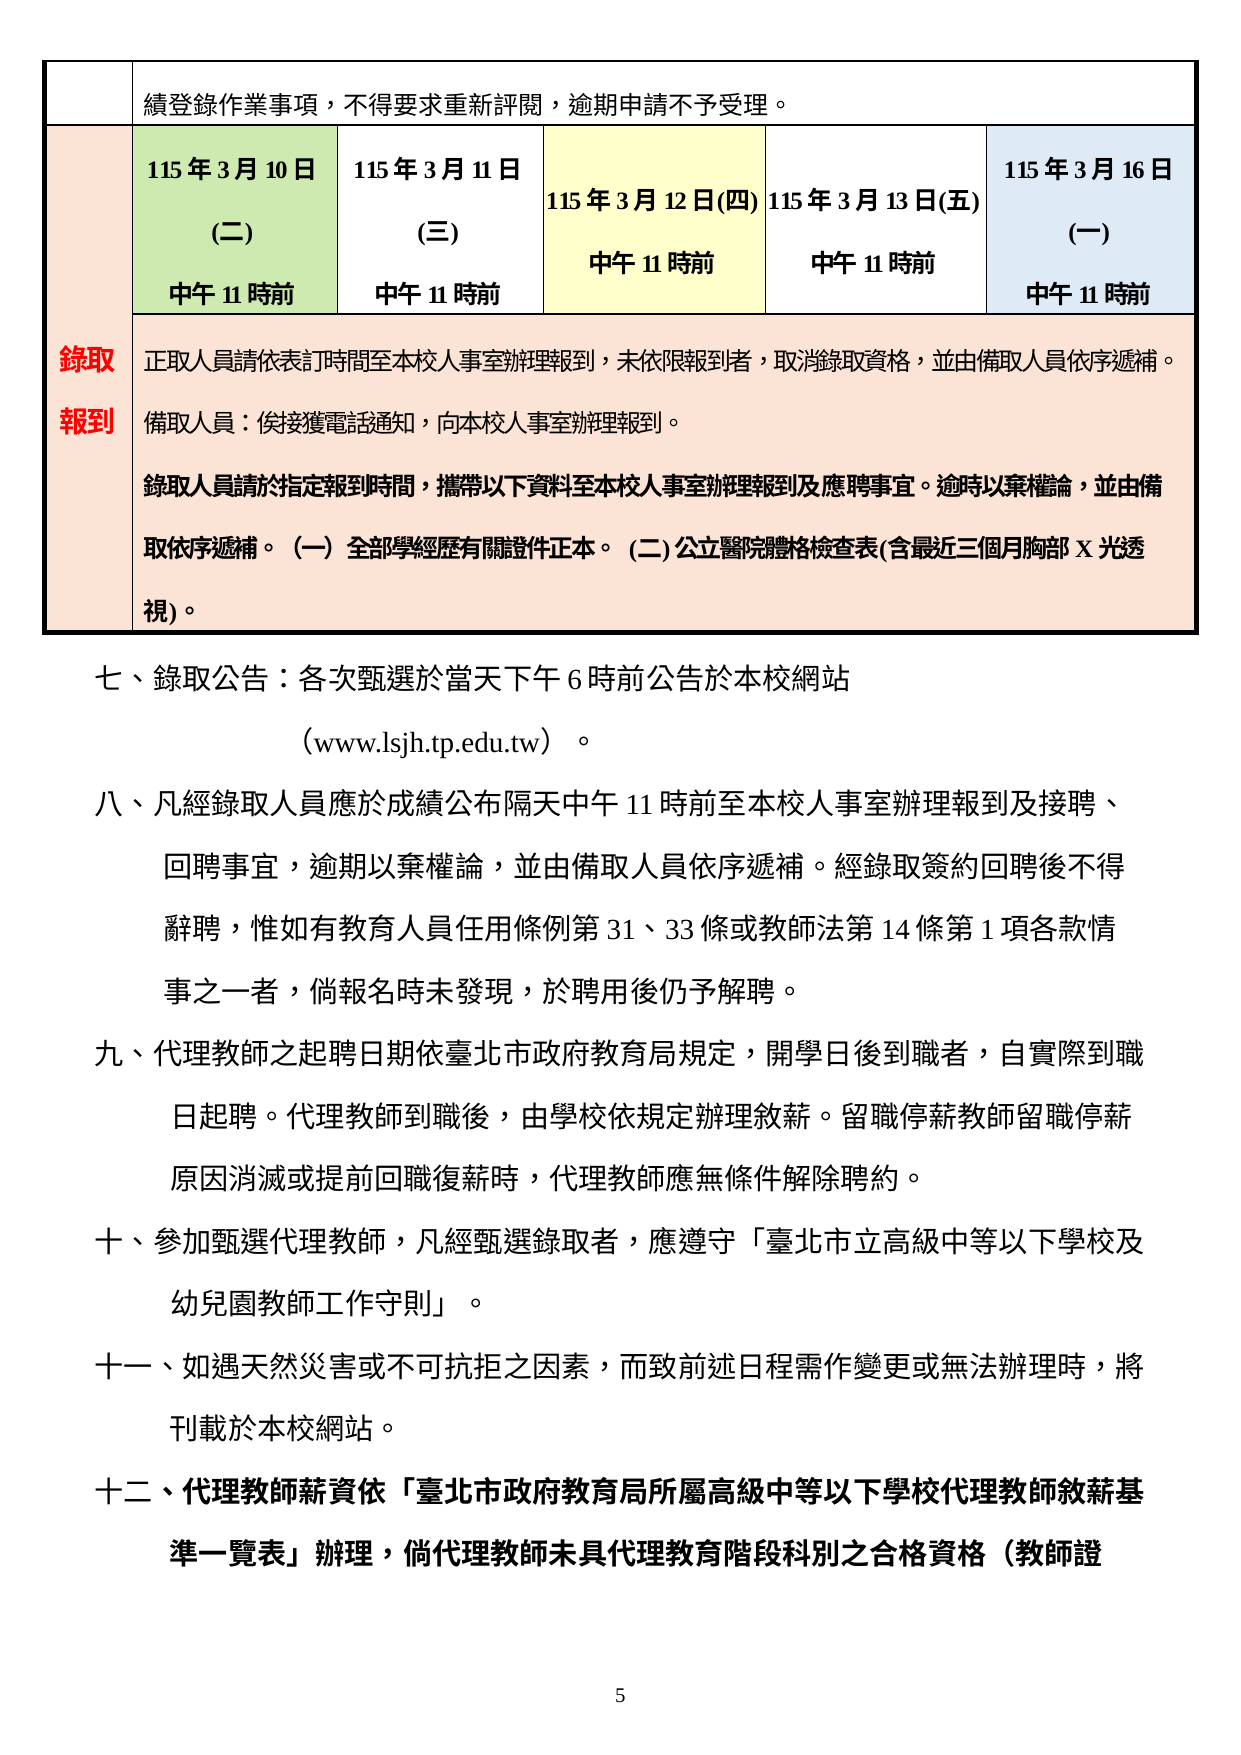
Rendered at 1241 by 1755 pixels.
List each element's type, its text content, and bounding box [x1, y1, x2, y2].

text 十一、如遇天然災害或不可抗拒之因素，而致前述日程需作變更或無法辦理時，將刊載於本校網站。 [94, 1323, 1146, 1448]
text 八、凡經錄取人員應於成績公布隔天中午11時前至本校人事室辦理報到及接聘、回聘事宜，逾期以棄權論，並由備取人員依序遞補。經錄取簽約回聘後不得辭聘，惟如有教育人員任用條例第31、33條或教師法第14條第1項各款情事之一者，倘報名時未發現，於聘用後仍予解聘。 [94, 760, 1146, 1010]
table_cell [47, 62, 132, 124]
text 七、錄取公告：各次甄選於當天下午6時前公告於本校網站（www.lsjh.tp.edu.tw）。 [94, 635, 1146, 760]
table_cell 正取人員請依表訂時間至本校人事室辦理報到，未依限報到者，取消錄取資格，並由備取人員依序遞補。 備取人員：俟接獲電話通知，向本校人事室辦理報到。 錄取人員請於指定報到時間，攜帶以下資料至本校人事室辦理報到及應聘事宜。逾時以棄權論，並由備取依序遞補。（一）全部學經歷有關證件正本。 (二) 公立醫院體格檢查表(含最近三個月胸部X光透視)。 [133, 315, 1194, 630]
table_cell 115年3月12日(四) 中午11時前 [544, 126, 765, 313]
table_cell 115年3月16日(一) 中午11時前 [987, 126, 1194, 313]
table_cell 115年3月10日(二) 中午11時前 [133, 126, 337, 313]
table_cell 錄取 報到 [47, 126, 132, 630]
text 九、代理教師之起聘日期依臺北市政府教育局規定，開學日後到職者，自實際到職日起聘。代理教師到職後，由學校依規定辦理敘薪。留職停薪教師留職停薪原因消滅或提前回職復薪時，代理教師應無條件解除聘約。 [94, 1010, 1146, 1198]
table_cell 115年3月11日(三) 中午11時前 [338, 126, 543, 313]
table_cell 績登錄作業事項，不得要求重新評閱，逾期申請不予受理。 [133, 62, 1194, 124]
table_cell 115年3月13日(五) 中午11時前 [766, 126, 986, 313]
text 十、參加甄選代理教師，凡經甄選錄取者，應遵守「臺北市立高級中等以下學校及幼兒園教師工作守則」。 [94, 1198, 1146, 1323]
text 十二、代理教師薪資依「臺北市政府教育局所屬高級中等以下學校代理教師敘薪基準一覽表」辦理，倘代理教師未具代理教育階段科別之合格資格（教師證 [94, 1448, 1146, 1573]
